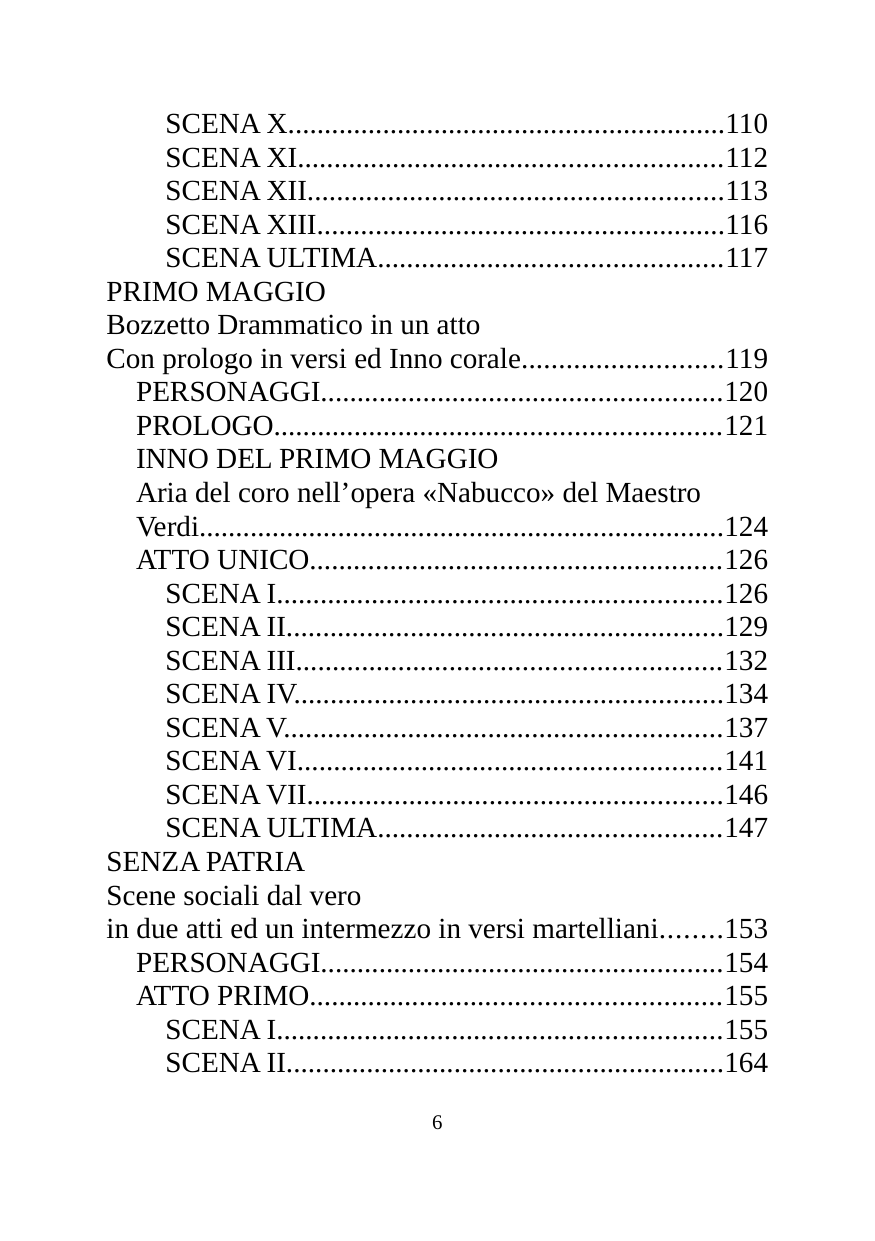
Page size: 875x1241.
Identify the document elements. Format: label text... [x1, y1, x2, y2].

text SCENA I. 126 [165, 576, 768, 609]
text PERSONAGGI 154 [136, 945, 768, 978]
text SCENA VII. 146 [165, 777, 768, 811]
text SCENA XI. 112 [165, 140, 768, 173]
text SCENA XII. 113 [165, 173, 768, 207]
text ATTO UNICO 126 [136, 542, 768, 576]
text ATTO PRIMO 155 [136, 978, 768, 1012]
text SCENA VI. 141 [165, 743, 768, 777]
text SCENA XIII. 116 [165, 207, 768, 240]
text INNO DEL PRIMO MAGGIO Aria del coro nell’opera «Nabucco» del Maestro Verdi. 124 [136, 442, 768, 542]
text SCENA X. 110 [165, 106, 768, 140]
text SCENA ULTIMA 117 [165, 240, 768, 274]
text SCENA III. 132 [165, 643, 768, 676]
text SCENA II. 129 [165, 609, 768, 643]
text PROLOGO 121 [136, 408, 768, 442]
text SCENA ULTIMA 147 [165, 811, 768, 844]
text PRIMO MAGGIO Bozzetto Drammatico in un atto Con prologo in versi ed Inno corale 119 [106, 274, 768, 374]
text SCENA I. 155 [165, 1012, 768, 1045]
text SENZA PATRIA Scene sociali dal vero in due atti ed un intermezzo in versi martelliani 153 [106, 844, 768, 945]
text PERSONAGGI 120 [136, 374, 768, 408]
text SCENA V. 137 [165, 710, 768, 743]
text SCENA IV. 134 [165, 676, 768, 710]
text SCENA II. 164 [165, 1045, 768, 1079]
